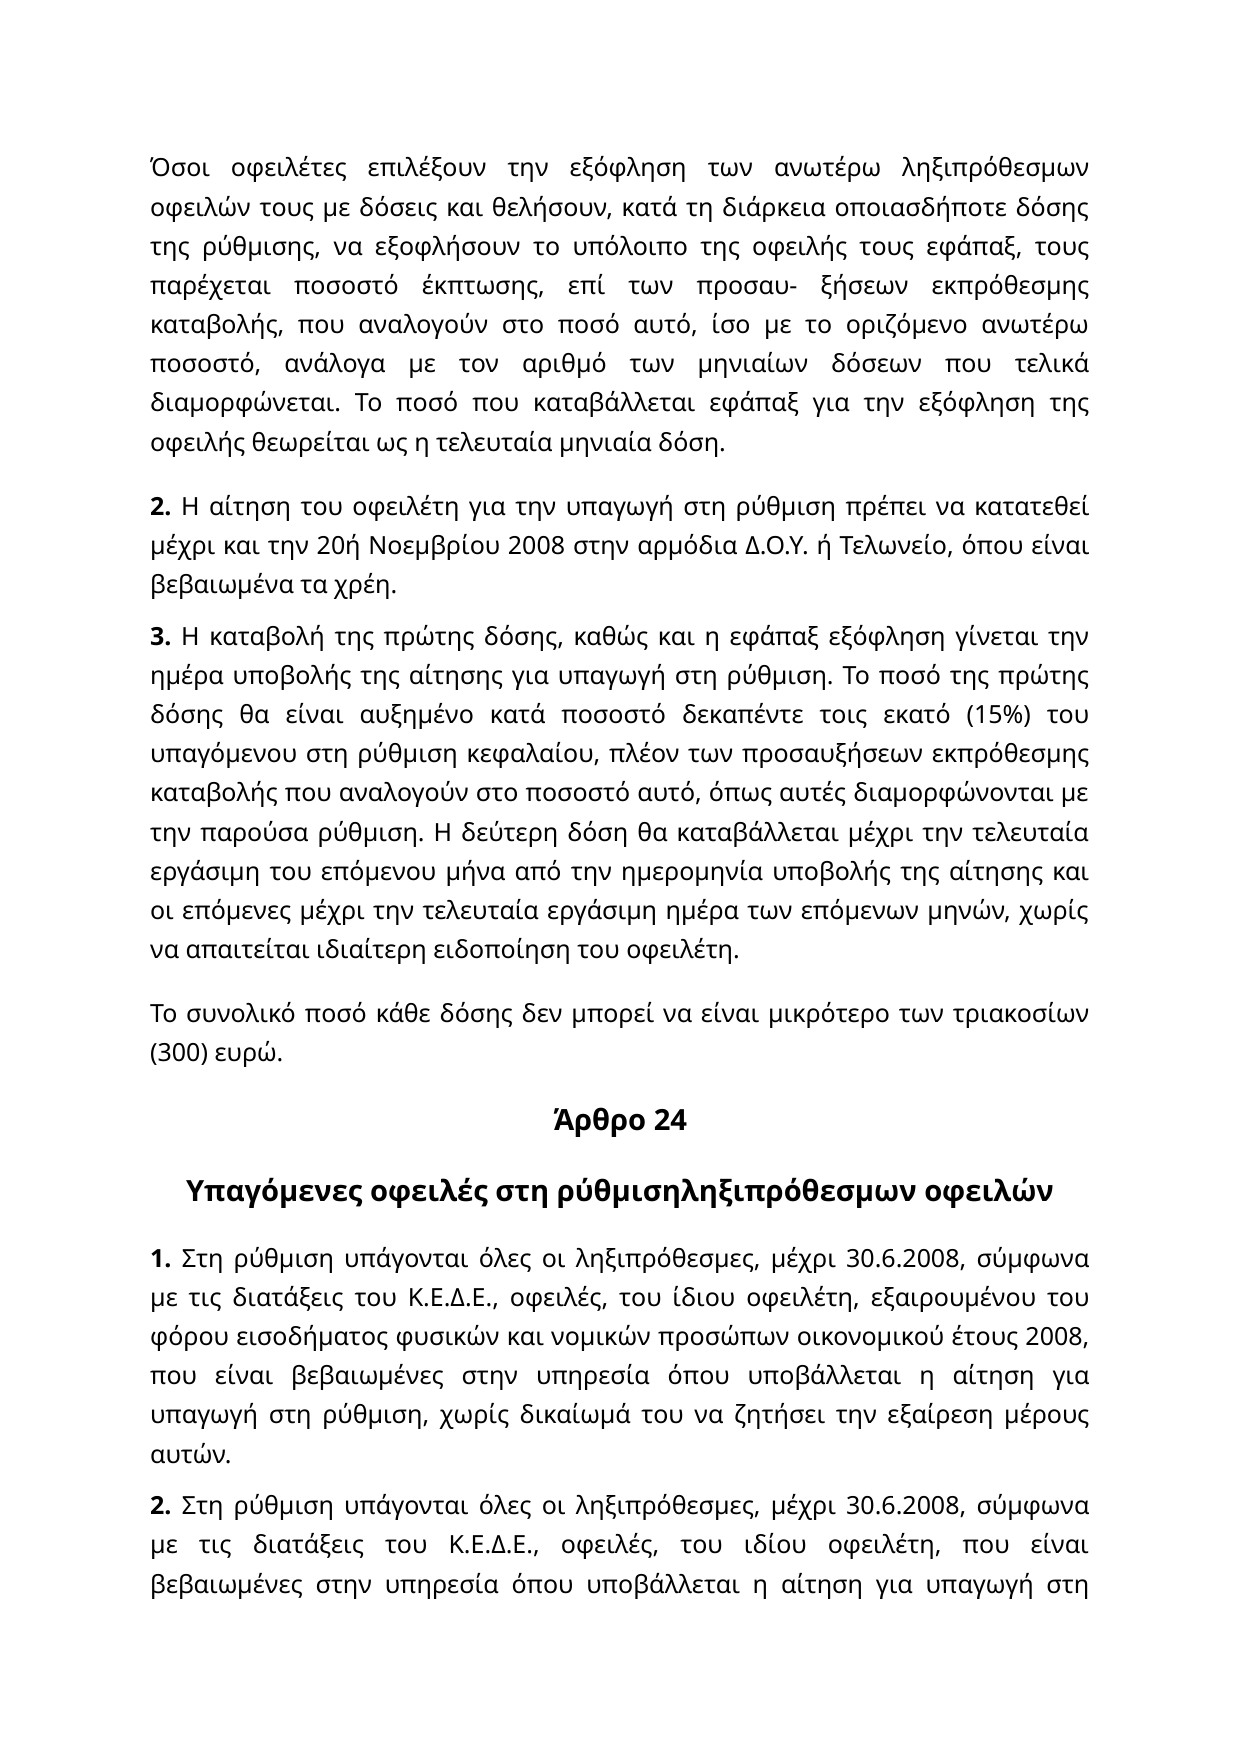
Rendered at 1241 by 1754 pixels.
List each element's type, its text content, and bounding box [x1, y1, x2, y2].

text Το συνολικό ποσό κάθε δόσης δεν μπορεί να είναι μικρότερο των τριακοσίων (300) ευρώ. [150, 996, 1090, 1069]
subtitle Υπαγόμενες οφειλές στη ρύθμισηληξιπρόθεσμων οφειλών [150, 1170, 1090, 1209]
text 2. Η αίτηση του οφειλέτη για την υπαγωγή στη ρύθμιση πρέπει να κατατεθεί μέχρι και την 20ή Νοεμβρίου 2008 στην αρμόδια Δ.Ο.Υ. ή Τελωνείο, όπου είναι βεβαιωμένα τα χρέη. [150, 488, 1090, 601]
text 2. Στη ρύθμιση υπάγονται όλες οι ληξιπρόθεσμες, μέχρι 30.6.2008, σύμφωνα με τις διατάξεις του Κ.Ε.Δ.Ε., οφειλές, του ιδίου οφειλέτη, που είναι βεβαιωμένες στην υπηρεσία όπου υποβάλλεται η αίτηση για υπαγωγή στη [150, 1488, 1090, 1600]
text Όσοι οφειλέτες επιλέξουν την εξόφληση των ανωτέρω ληξιπρόθεσμων οφειλών τους με δόσεις και θελήσουν, κατά τη διάρκεια οποιασδήποτε δόσης της ρύθμισης, να εξοφλήσουν το υπόλοιπο της οφειλής τους εφάπαξ, τους παρέχεται ποσοστό έκπτωσης, επί των προσαυ- ξήσεων εκπρόθεσμης καταβολής, που αναλογούν στο ποσό αυτό, ίσο με το οριζόμενο ανωτέρω ποσοστό, ανάλογα με τον αριθμό των μηνιαίων δόσεων που τελικά διαμορφώνεται. Το ποσό που καταβάλλεται εφάπαξ για την εξόφληση της οφειλής θεωρείται ως η τελευταία μηνιαία δόση. [150, 150, 1090, 458]
text 1. Στη ρύθμιση υπάγονται όλες οι ληξιπρόθεσμες, μέχρι 30.6.2008, σύμφωνα με τις διατάξεις του Κ.Ε.Δ.Ε., οφειλές, του ίδιου οφειλέτη, εξαιρουμένου του φόρου εισοδήματος φυσικών και νομικών προσώπων οικονομικού έτους 2008, που είναι βεβαιωμένες στην υπηρεσία όπου υποβάλλεται η αίτηση για υπαγωγή στη ρύθμιση, χωρίς δικαίωμά του να ζητήσει την εξαίρεση μέρους αυτών. [150, 1240, 1090, 1470]
text 3. Η καταβολή της πρώτης δόσης, καθώς και η εφάπαξ εξόφληση γίνεται την ημέρα υποβολής της αίτησης για υπαγωγή στη ρύθμιση. Το ποσό της πρώτης δόσης θα είναι αυξημένο κατά ποσοστό δεκαπέντε τοις εκατό (15%) του υπαγόμενου στη ρύθμιση κεφαλαίου, πλέον των προσαυξήσεων εκπρόθεσμης καταβολής που αναλογούν στο ποσοστό αυτό, όπως αυτές διαμορφώνονται με την παρούσα ρύθμιση. Η δεύτερη δόση θα καταβάλλεται μέχρι την τελευταία εργάσιμη του επόμενου μήνα από την ημερομηνία υποβολής της αίτησης και οι επόμενες μέχρι την τελευταία εργάσιμη ημέρα των επόμενων μηνών, χωρίς να απαιτείται ιδιαίτερη ειδοποίηση του οφειλέτη. [150, 618, 1090, 966]
subtitle Άρθρο 24 [150, 1099, 1090, 1139]
